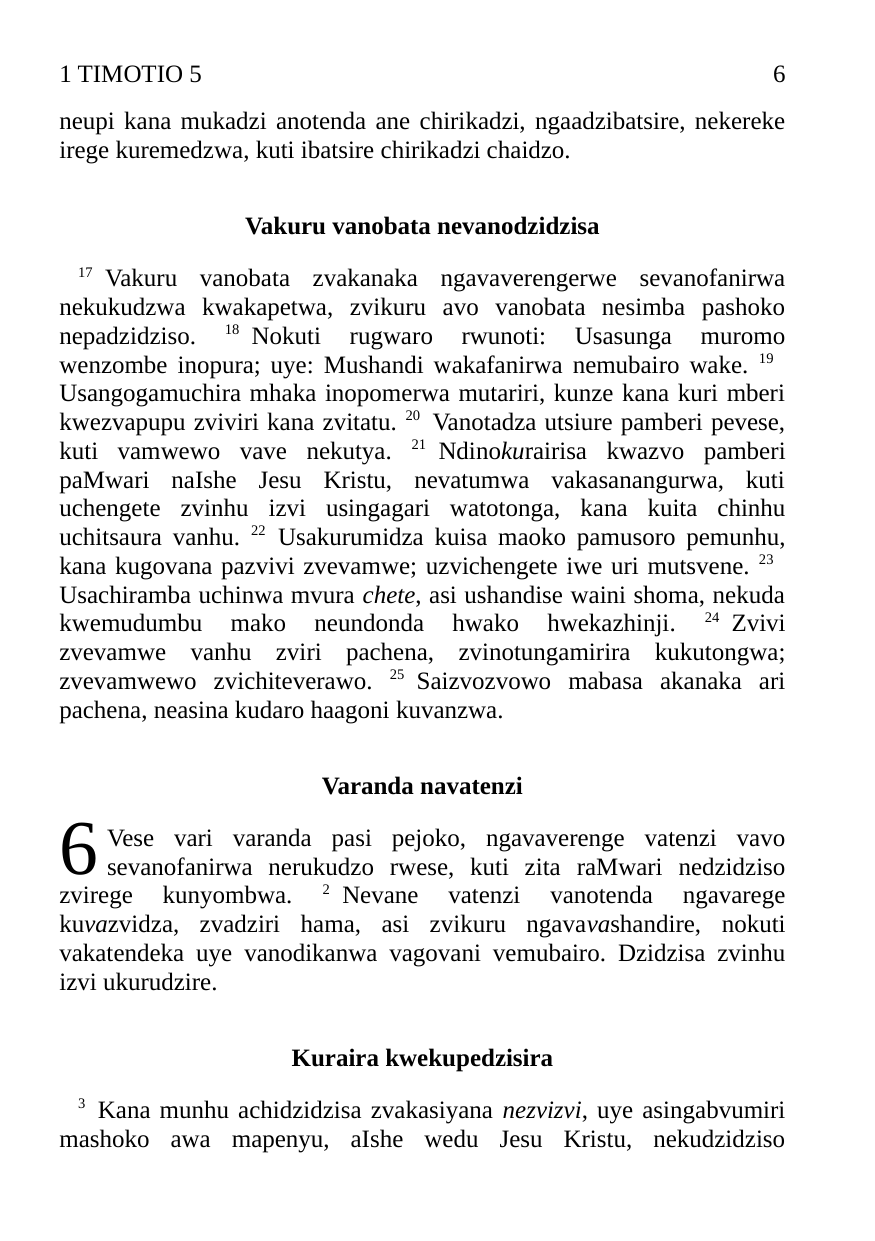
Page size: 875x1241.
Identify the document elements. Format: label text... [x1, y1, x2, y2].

text Kuraira kwekupedzisira [59, 1043, 786, 1072]
text 3 Kana munhu achidzidzisa zvakasiyana nezvizvi, uye asingabvumiri mashoko awa mapenyu, aIshe wedu Jesu Kristu, nekudzidziso [59, 1095, 786, 1153]
text Varanda navatenzi [59, 771, 786, 799]
text Vakuru vanobata nevanodzidzisa [59, 211, 786, 240]
text neupi kana mukadzi anotenda ane chirikadzi, ngaadzibatsire, nekereke irege kuremedzwa, kuti ibatsire chirikadzi chaidzo. [59, 106, 786, 164]
text 6Vese vari varanda pasi pejoko, ngavaverenge vatenzi vavo sevanofanirwa nerukudzo rwese, kuti zita raMwari nedzidziso zvirege kunyombwa. 2 Nevane vatenzi vanotenda ngavarege kuvazvidza, zvadziri hama, asi zvikuru ngavavashandire, nokuti vakatendeka uye vanodikanwa vagovani vemubairo. Dzidzisa zvinhu izvi ukurudzire. [59, 823, 786, 996]
text 17 Vakuru vanobata zvakanaka ngavaverengerwe sevanofanirwa nekukudzwa kwakapetwa, zvikuru avo vanobata nesimba pashoko nepadzidziso. 18 Nokuti rugwaro rwunoti: Usasunga muromo wenzombe inopura; uye: Mushandi wakafanirwa nemubairo wake. 19 Usangogamuchira mhaka inopomerwa mutariri, kunze kana kuri mberi kwezvapupu zviviri kana zvitatu. 20 Vanotadza utsiure pamberi pevese, kuti vamwewo vave nekutya. 21 Ndinokurairisa kwazvo pamberi paMwari naIshe Jesu Kristu, nevatumwa vakasanangurwa, kuti uchengete zvinhu izvi usingagari watotonga, kana kuita chinhu uchitsaura vanhu. 22 Usakurumidza kuisa maoko pamusoro pemunhu, kana kugovana pazvivi zvevamwe; uzvichengete iwe uri mutsvene. 23 Usachiramba uchinwa mvura chete, asi ushandise waini shoma, nekuda kwemudumbu mako neundonda hwako hwekazhinji. 24 Zvivi zvevamwe vanhu zviri pachena, zvinotungamirira kukutongwa; zvevamwewo zvichiteverawo. 25 Saizvozvowo mabasa akanaka ari pachena, neasina kudaro haagoni kuvanzwa. [59, 263, 786, 723]
